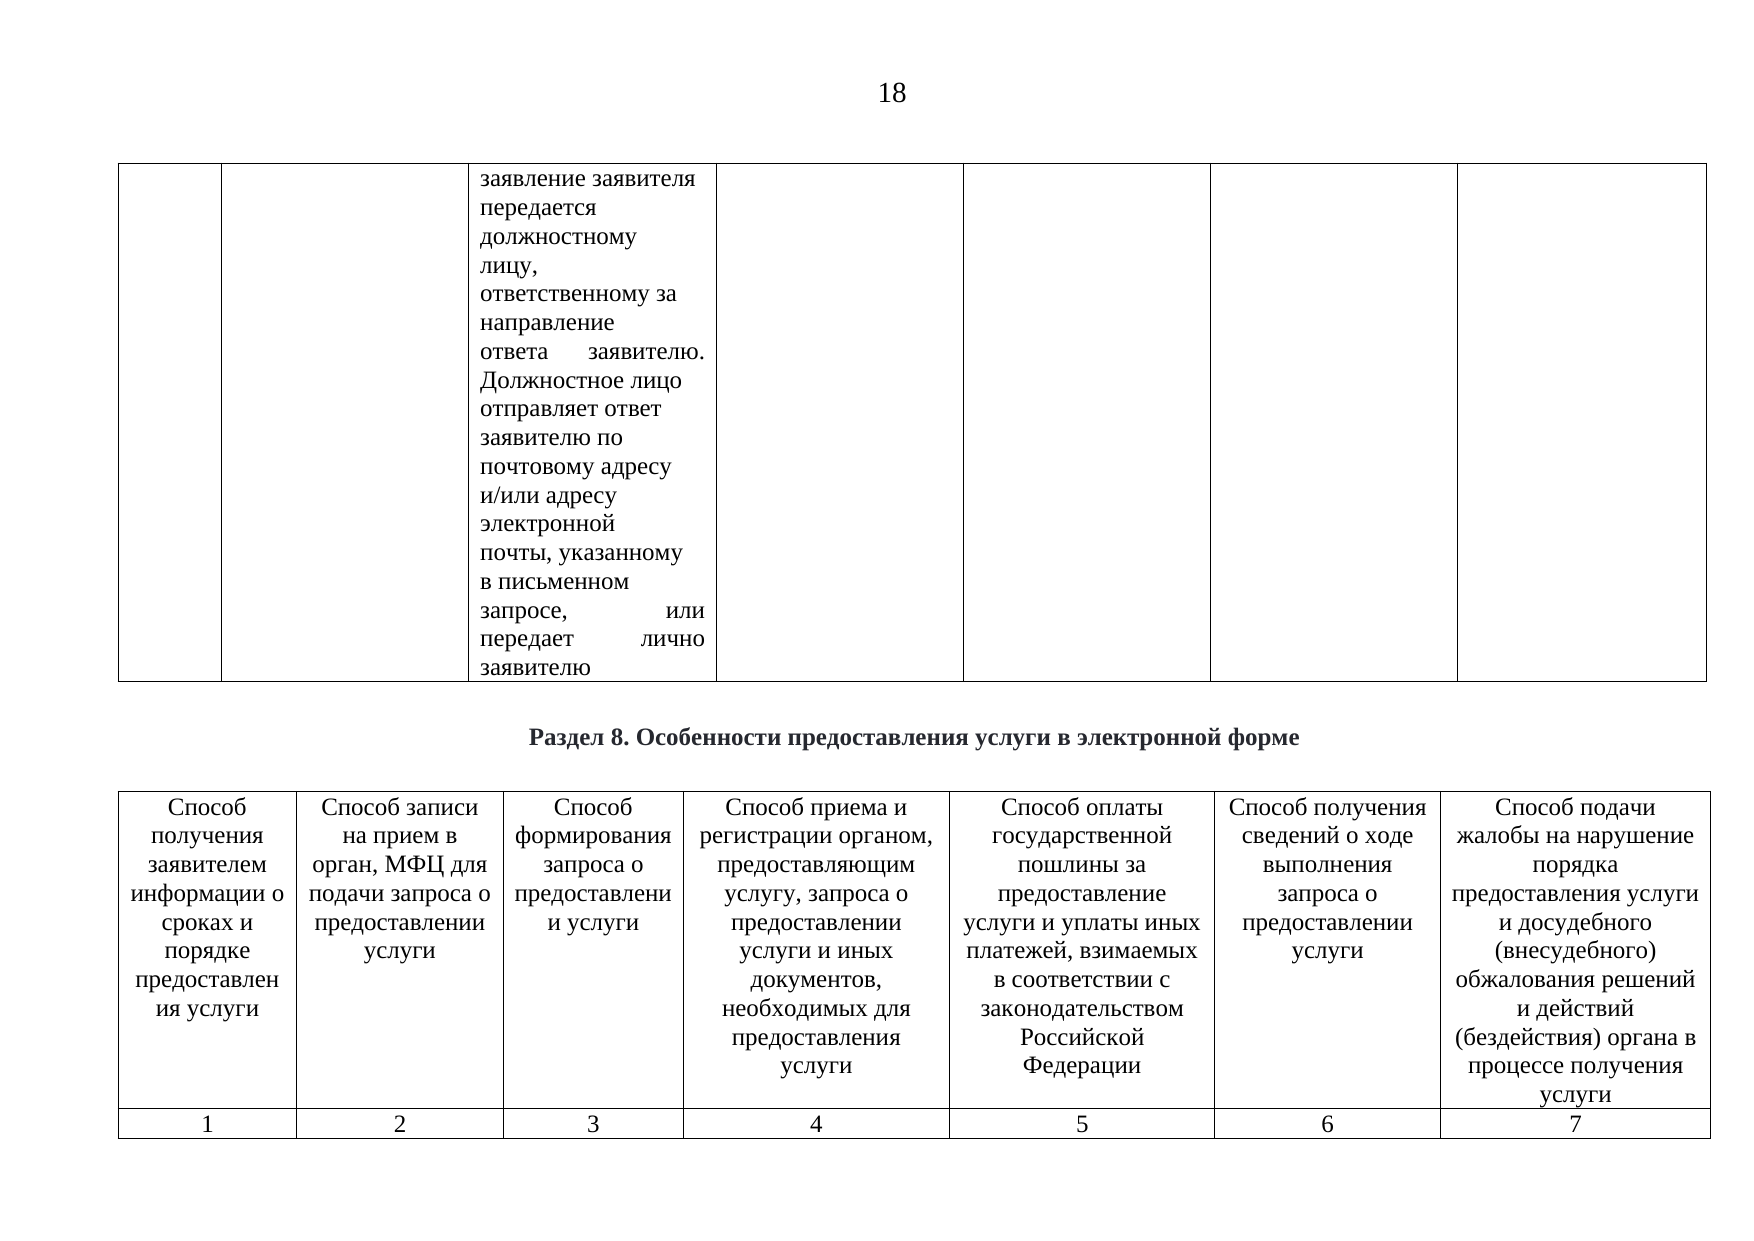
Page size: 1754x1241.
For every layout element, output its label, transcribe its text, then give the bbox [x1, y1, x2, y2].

table_header Раздел 8. Особенности предоставления услуги в электронной форме [118, 711, 1711, 791]
table_cell Способ записи на прием в орган, МФЦ для подачи запроса о предоставлении услуги [297, 792, 503, 1108]
table_cell Способ получения сведений о ходе выполнения запроса о предоставлении услуги [1215, 792, 1440, 1108]
table_cell [1458, 164, 1706, 681]
table_cell Способ формирования запроса о предоставлении услуги [504, 792, 683, 1108]
table_cell 2 [297, 1109, 503, 1138]
table_cell Способ оплаты государственной пошлины за предоставление услуги и уплаты иных платежей, взимаемых в соответствии с законодательством Российской Федерации [950, 792, 1214, 1108]
table_cell 4 [684, 1109, 949, 1138]
table_cell 7 [1441, 1109, 1710, 1138]
table_cell Способ приема и регистрации органом, предоставляющим услугу, запроса о предоставлении услуги и иных документов, необходимых для предоставления услуги [684, 792, 949, 1108]
table_cell 5 [950, 1109, 1214, 1138]
table_cell 3 [504, 1109, 683, 1138]
table_cell [222, 164, 468, 681]
table_cell [119, 164, 221, 681]
table_cell [1211, 164, 1457, 681]
table_cell [964, 164, 1210, 681]
table_cell Способ подачи жалобы на нарушение порядка предоставления услуги и досудебного (внесудебного) обжалования решений и действий (бездействия) органа в процессе получения услуги [1441, 792, 1710, 1108]
table_cell заявление заявителя передается должностному лицу, ответственному за направление ответа заявителю. Должностное лицо отправляет ответ заявителю по почтовому адресу и/или адресу электронной почты, указанному в письменном запросе, или передает лично заявителю [469, 164, 716, 681]
table_cell [717, 164, 963, 681]
table_cell 1 [119, 1109, 296, 1138]
table_cell 6 [1215, 1109, 1440, 1138]
table_cell Способ получения заявителем информации о сроках и порядке предоставления услуги [119, 792, 296, 1108]
